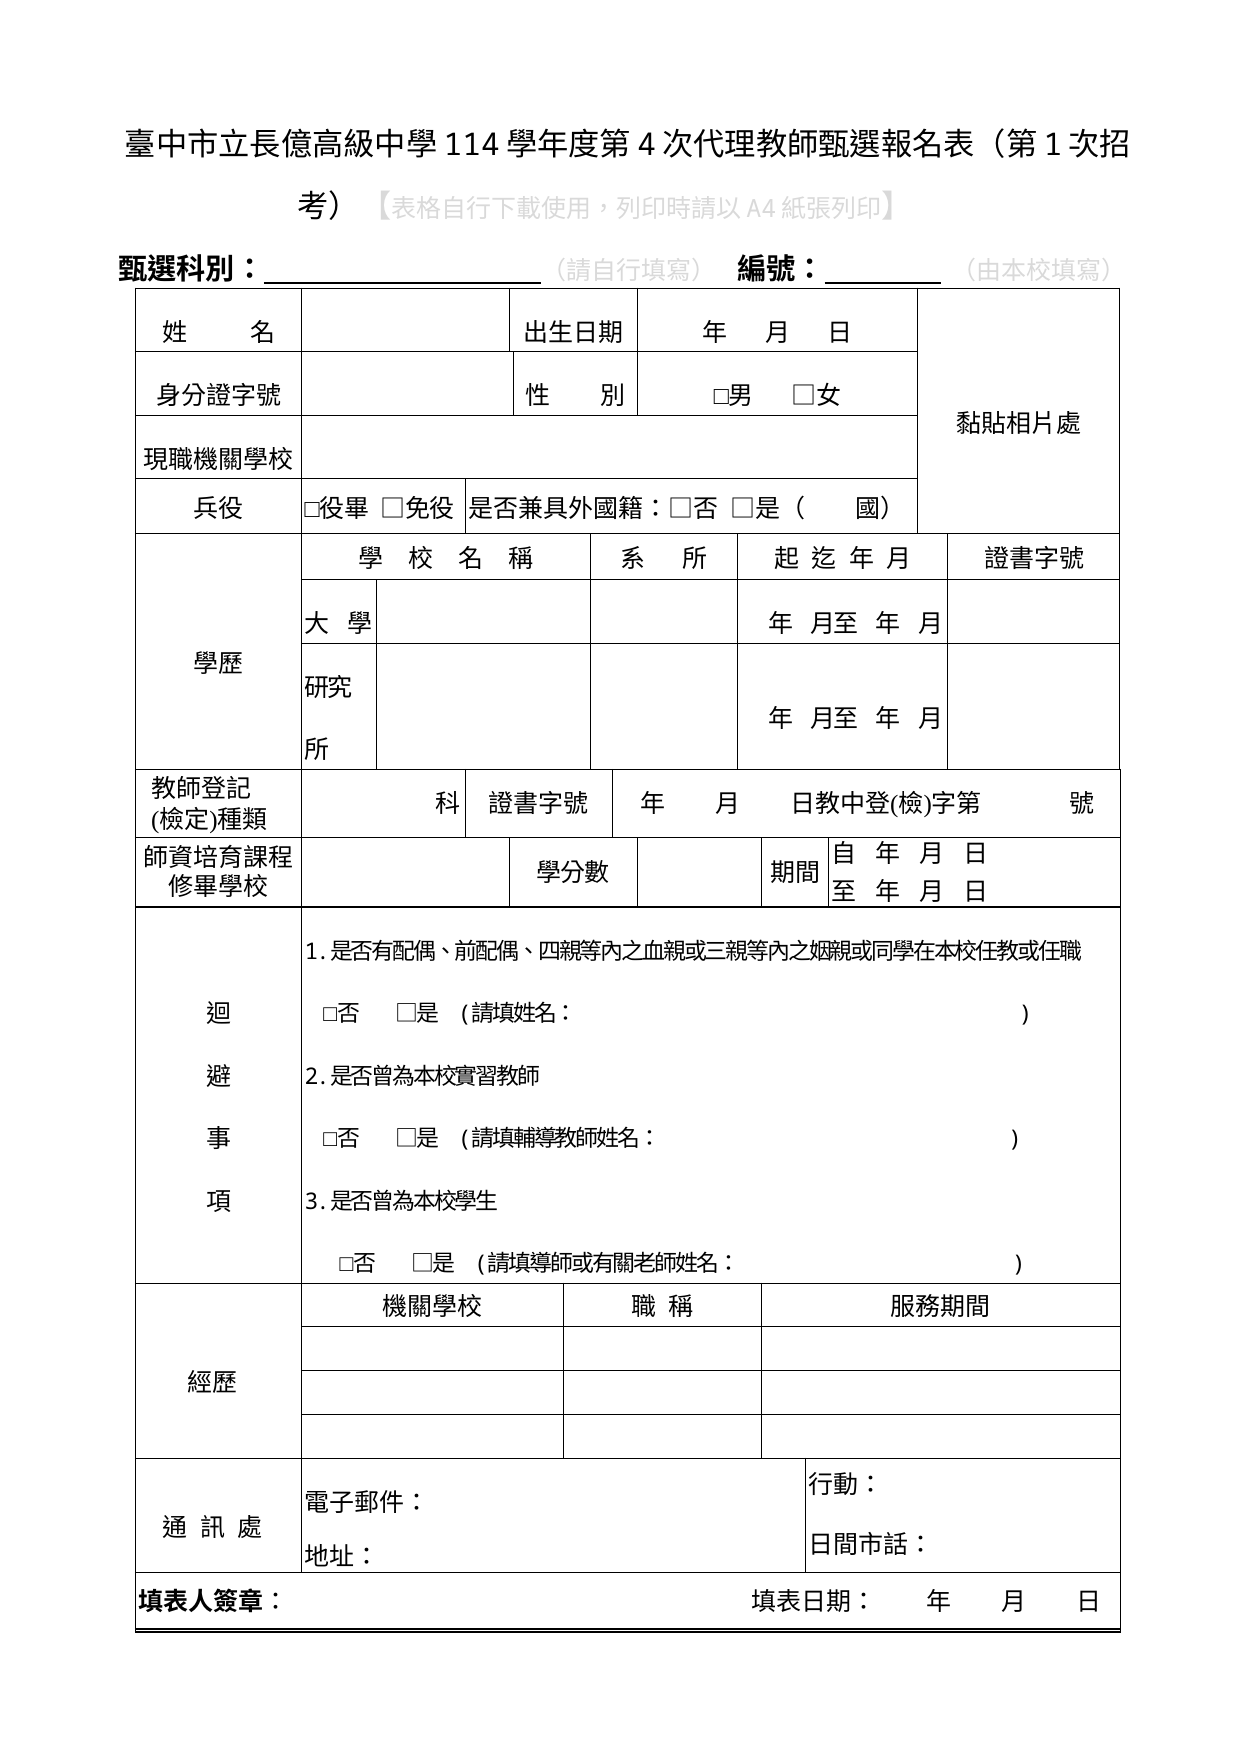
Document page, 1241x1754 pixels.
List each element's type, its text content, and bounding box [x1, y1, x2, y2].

table_cell [302, 838, 509, 906]
table_cell 學歷 [136, 534, 301, 769]
table_cell 起 迄 年 月 [738, 534, 947, 579]
table_cell 性 別 [514, 352, 637, 415]
table_header 姓 名 [136, 289, 301, 351]
table_cell 行動： 日間市話： [806, 1459, 1120, 1572]
table_cell 身分證字號 [136, 352, 301, 415]
table_cell 是否兼具外國籍：□否 □是（ 國） [466, 479, 917, 533]
table_header [302, 289, 509, 351]
text 臺中市立長億高級中學114學年度第4次代理教師甄選報名表（第1次招考）【表格自行下載使用，列印時請以A4紙張列印】 [118, 100, 1137, 225]
table_cell [302, 1371, 563, 1414]
table_cell 1.是否有配偶、前配偶、四親等內之血親或三親等內之姻親或同學在本校任教或任職 □否 □是 (請填姓名： ) 2.是否曾為本校實習教師 □否 □是 (請填輔導教師姓名： ) 3.是否曾為本校學生 □否 □是 (請填導師或有關老師姓名： ) [302, 908, 1120, 1282]
table_cell [564, 1371, 761, 1414]
table_cell [302, 352, 513, 415]
table_cell [302, 416, 917, 478]
table_header 年 月 日 [638, 289, 917, 351]
table_cell 迴 避 事 項 [136, 908, 301, 1282]
table_cell 師資培育課程修畢學校 [136, 838, 301, 906]
table_cell 填表人簽章： 填表日期： 年 月 日 [136, 1573, 1120, 1628]
table_cell 現職機關學校 [136, 416, 301, 478]
table_cell 年 月至 年 月 [738, 580, 947, 643]
table_cell [302, 1327, 563, 1370]
table_cell 機關學校 [302, 1284, 563, 1326]
table_cell □男 □女 [638, 352, 917, 415]
table_cell [591, 580, 737, 643]
table_cell 證書字號 [466, 770, 612, 837]
table_cell 學 校 名 稱 [302, 534, 590, 579]
table_cell 大 學 [302, 580, 376, 643]
table_cell 通 訊 處 [136, 1459, 301, 1572]
table_cell 系 所 [591, 534, 737, 579]
table_header 黏貼相片處 [918, 289, 1119, 533]
table_cell 教師登記 (檢定)種類 [136, 770, 301, 837]
table_cell [377, 580, 590, 643]
table_cell [762, 1327, 1120, 1370]
table_cell 電子郵件： 地址： [302, 1459, 805, 1572]
table_cell 兵役 [136, 479, 301, 533]
table_cell [302, 1415, 563, 1457]
table_cell [377, 644, 590, 769]
table_cell 服務期間 [762, 1284, 1120, 1326]
table_cell [948, 580, 1119, 643]
table_cell [564, 1415, 761, 1457]
table_cell [638, 838, 761, 906]
table_cell 期間 [762, 838, 828, 906]
text 甄選科別： （請自行填寫） 編號： （由本校填寫） [118, 225, 1137, 288]
table_cell 自 年 月 日 至 年 月 日 [829, 838, 1120, 906]
table_cell 學分數 [510, 838, 637, 906]
table_cell [948, 644, 1119, 769]
table_cell 科 [302, 770, 465, 837]
table_cell 研究所 [302, 644, 376, 769]
table_cell 職 稱 [564, 1284, 761, 1326]
table_cell [762, 1371, 1120, 1414]
table_cell [564, 1327, 761, 1370]
table_header 出生日期 [510, 289, 637, 351]
table_cell □役畢 □免役 [302, 479, 465, 533]
table_cell [591, 644, 737, 769]
table_cell 年 月至 年 月 [738, 644, 947, 769]
table_cell [762, 1415, 1120, 1457]
table_cell 經歷 [136, 1284, 301, 1457]
table_cell 年 月 日教中登(檢)字第 號 [613, 770, 1120, 837]
table_cell 證書字號 [948, 534, 1119, 579]
